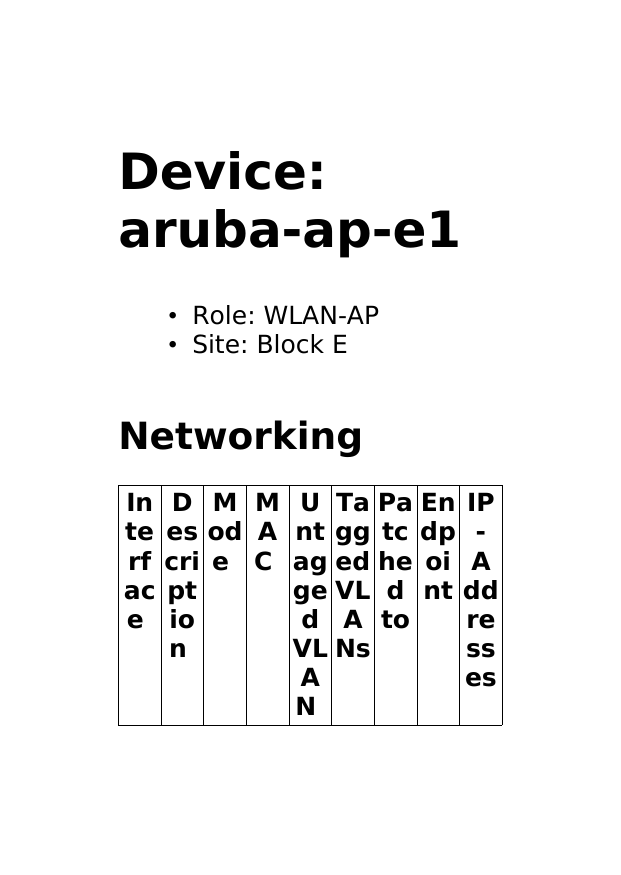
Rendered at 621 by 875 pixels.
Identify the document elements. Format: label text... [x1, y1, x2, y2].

table_header Patched to [375, 486, 417, 724]
list Role: WLAN-AP [177, 302, 502, 331]
table_header Untagged VLAN [290, 486, 331, 724]
subtitle Networking [118, 414, 502, 458]
table_header Mode [204, 486, 246, 724]
table_header Interface [119, 486, 161, 724]
table_header Tagged VLANs [332, 486, 374, 724]
table_header IP-Addresses [460, 486, 502, 724]
list Site: Block E [177, 331, 502, 360]
table_header Endpoint [418, 486, 459, 724]
subtitle Device: aruba-ap-e1 [118, 143, 502, 259]
table_header MAC [247, 486, 289, 724]
table_header Description [162, 486, 203, 724]
